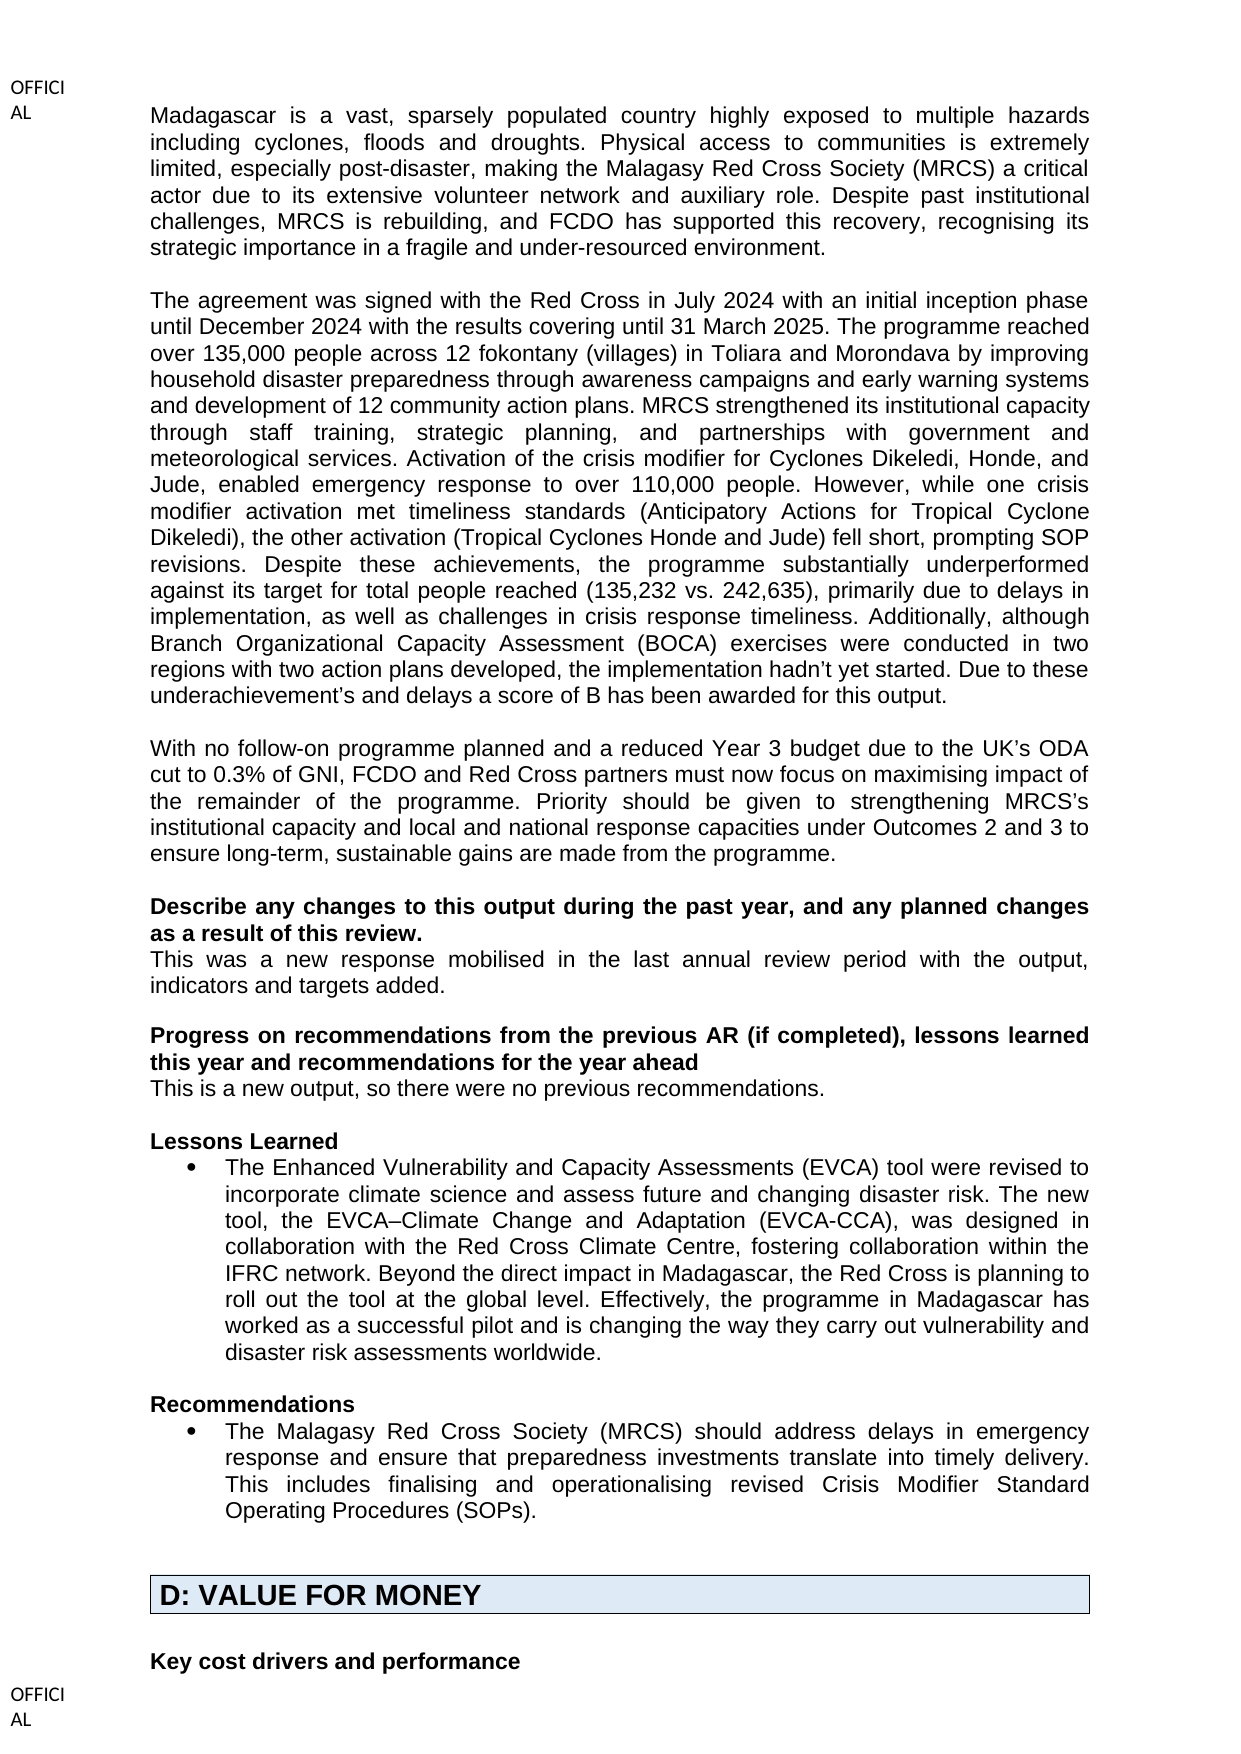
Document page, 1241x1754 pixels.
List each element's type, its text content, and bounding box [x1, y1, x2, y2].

text Progress on recommendations from the previous AR (if completed), lessons learned this year and recommendations for the year ahead [150, 1022, 1090, 1075]
text Madagascar is a vast, sparsely populated country highly exposed to multiple hazards including cyclones, floods and droughts. Physical access to communities is extremely limited, especially post-disaster, making the Malagasy Red Cross Society (MRCS) a critical actor due to its extensive volunteer network and auxiliary role. Despite past institutional challenges, MRCS is rebuilding, and FCDO has supported this recovery, recognising its strategic importance in a fragile and under-resourced environment. [150, 102, 1090, 261]
text Recommendations [150, 1391, 1090, 1418]
text This is a new output, so there were no previous recommendations. [150, 1075, 1090, 1102]
text This was a new response mobilised in the last annual review period with the output, indicators and targets added. [150, 946, 1090, 998]
text The agreement was signed with the Red Cross in July 2024 with an initial inception phase until December 2024 with the results covering until 31 March 2025. The programme reached over 135,000 people across 12 fokontany (villages) in Toliara and Morondava by improving household disaster preparedness through awareness campaigns and early warning systems and development of 12 community action plans. MRCS strengthened its institutional capacity through staff training, strategic planning, and partnerships with government and meteorological services. Activation of the crisis modifier for Cyclones Dikeledi, Honde, and Jude, enabled emergency response to over 110,000 people. However, while one crisis modifier activation met timeliness standards (Anticipatory Actions for Tropical Cyclone Dikeledi), the other activation (Tropical Cyclones Honde and Jude) fell short, prompting SOP revisions. Despite these achievements, the programme substantially underperformed against its target for total people reached (135,232 vs. 242,635), primarily due to delays in implementation, as well as challenges in crisis response timeliness. Additionally, although Branch Organizational Capacity Assessment (BOCA) exercises were conducted in two regions with two action plans developed, the implementation hadn’t yet started. Due to these underachievement’s and delays a score of B has been awarded for this output. [150, 287, 1090, 709]
text Lessons Learned [150, 1128, 1090, 1154]
text D: VALUE FOR MONEY [151, 1576, 1089, 1613]
list The Enhanced Vulnerability and Capacity Assessments (EVCA) tool were revised to incorporate climate science and assess future and changing disaster risk. The new tool, the EVCA–Climate Change and Adaptation (EVCA-CCA), was designed in collaboration with the Red Cross Climate Centre, fostering collaboration within the IFRC network. Beyond the direct impact in Madagascar, the Red Cross is planning to roll out the tool at the global level. Effectively, the programme in Madagascar has worked as a successful pilot and is changing the way they carry out vulnerability and disaster risk assessments worldwide. [187, 1154, 1090, 1365]
text With no follow-on programme planned and a reduced Year 3 budget due to the UK’s ODA cut to 0.3% of GNI, FCDO and Red Cross partners must now focus on maximising impact of the remainder of the programme. Priority should be given to strengthening MRCS’s institutional capacity and local and national response capacities under Outcomes 2 and 3 to ensure long-term, sustainable gains are made from the programme. [150, 735, 1090, 867]
text Key cost drivers and performance [150, 1648, 1090, 1674]
text Describe any changes to this output during the past year, and any planned changes as a result of this review. [150, 893, 1090, 946]
list The Malagasy Red Cross Society (MRCS) should address delays in emergency response and ensure that preparedness investments translate into timely delivery. This includes finalising and operationalising revised Crisis Modifier Standard Operating Procedures (SOPs). [187, 1418, 1090, 1523]
